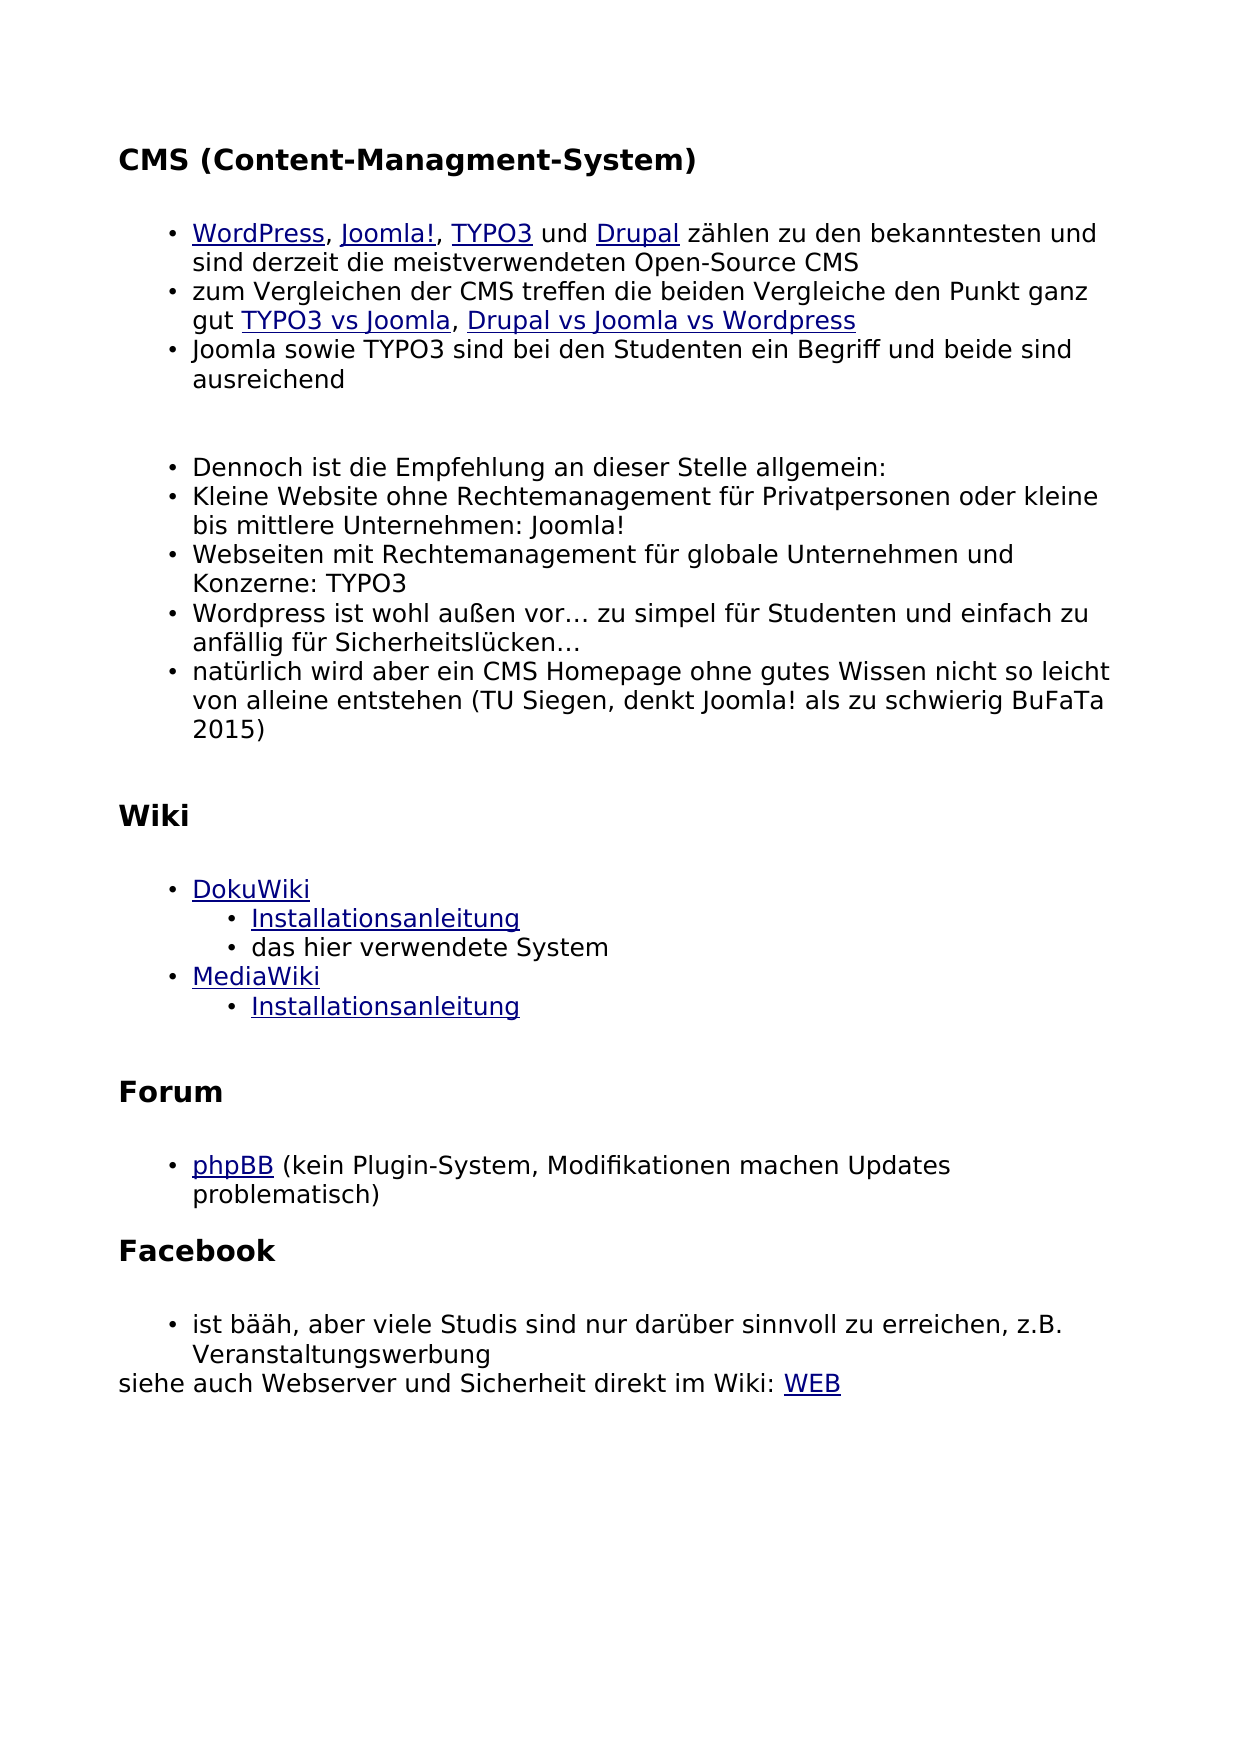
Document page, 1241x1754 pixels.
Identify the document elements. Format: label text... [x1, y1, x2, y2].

list Dennoch ist die Empfehlung an dieser Stelle allgemein: [177, 453, 1122, 482]
list Joomla sowie TYPO3 sind bei den Studenten ein Begriff und beide sind ausreichend [177, 336, 1122, 394]
text siehe auch Webserver und Sicherheit direkt im Wiki: WEB [118, 1369, 1122, 1398]
list zum Vergleichen der CMS treffen die beiden Vergleiche den Punkt ganz gut TYPO3 vs Joomla, Drupal vs Joomla vs Wordpress [177, 277, 1122, 336]
subtitle Facebook [118, 1235, 1122, 1269]
list Installationsanleitung [236, 904, 1122, 933]
list Installationsanleitung [236, 992, 1122, 1021]
list natürlich wird aber ein CMS Homepage ohne gutes Wissen nicht so leicht von alleine entstehen (TU Siegen, denkt Joomla! als zu schwierig BuFaTa 2015) [177, 657, 1122, 745]
list DokuWiki [177, 875, 1122, 904]
list Webseiten mit Rechtemanagement für globale Unternehmen und Konzerne: TYPO3 [177, 541, 1122, 599]
list MediaWiki [177, 963, 1122, 992]
subtitle Wiki [118, 799, 1122, 833]
subtitle Forum [118, 1075, 1122, 1109]
subtitle CMS (Content-Managment-System) [118, 143, 1122, 177]
list Kleine Website ohne Rechtemanagement für Privatpersonen oder kleine bis mittlere Unternehmen: Joomla! [177, 482, 1122, 541]
list Wordpress ist wohl außen vor… zu simpel für Studenten und einfach zu anfällig für Sicherheitslücken… [177, 599, 1122, 657]
list phpBB (kein Plugin-System, Modifikationen machen Updates problematisch) [177, 1151, 1122, 1210]
list WordPress, Joomla!, TYPO3 und Drupal zählen zu den bekanntesten und sind derzeit die meistverwendeten Open-Source CMS [177, 219, 1122, 277]
list ist bääh, aber viele Studis sind nur darüber sinnvoll zu erreichen, z.B. Veranstaltungswerbung [177, 1311, 1122, 1369]
list das hier verwendete System [236, 933, 1122, 963]
